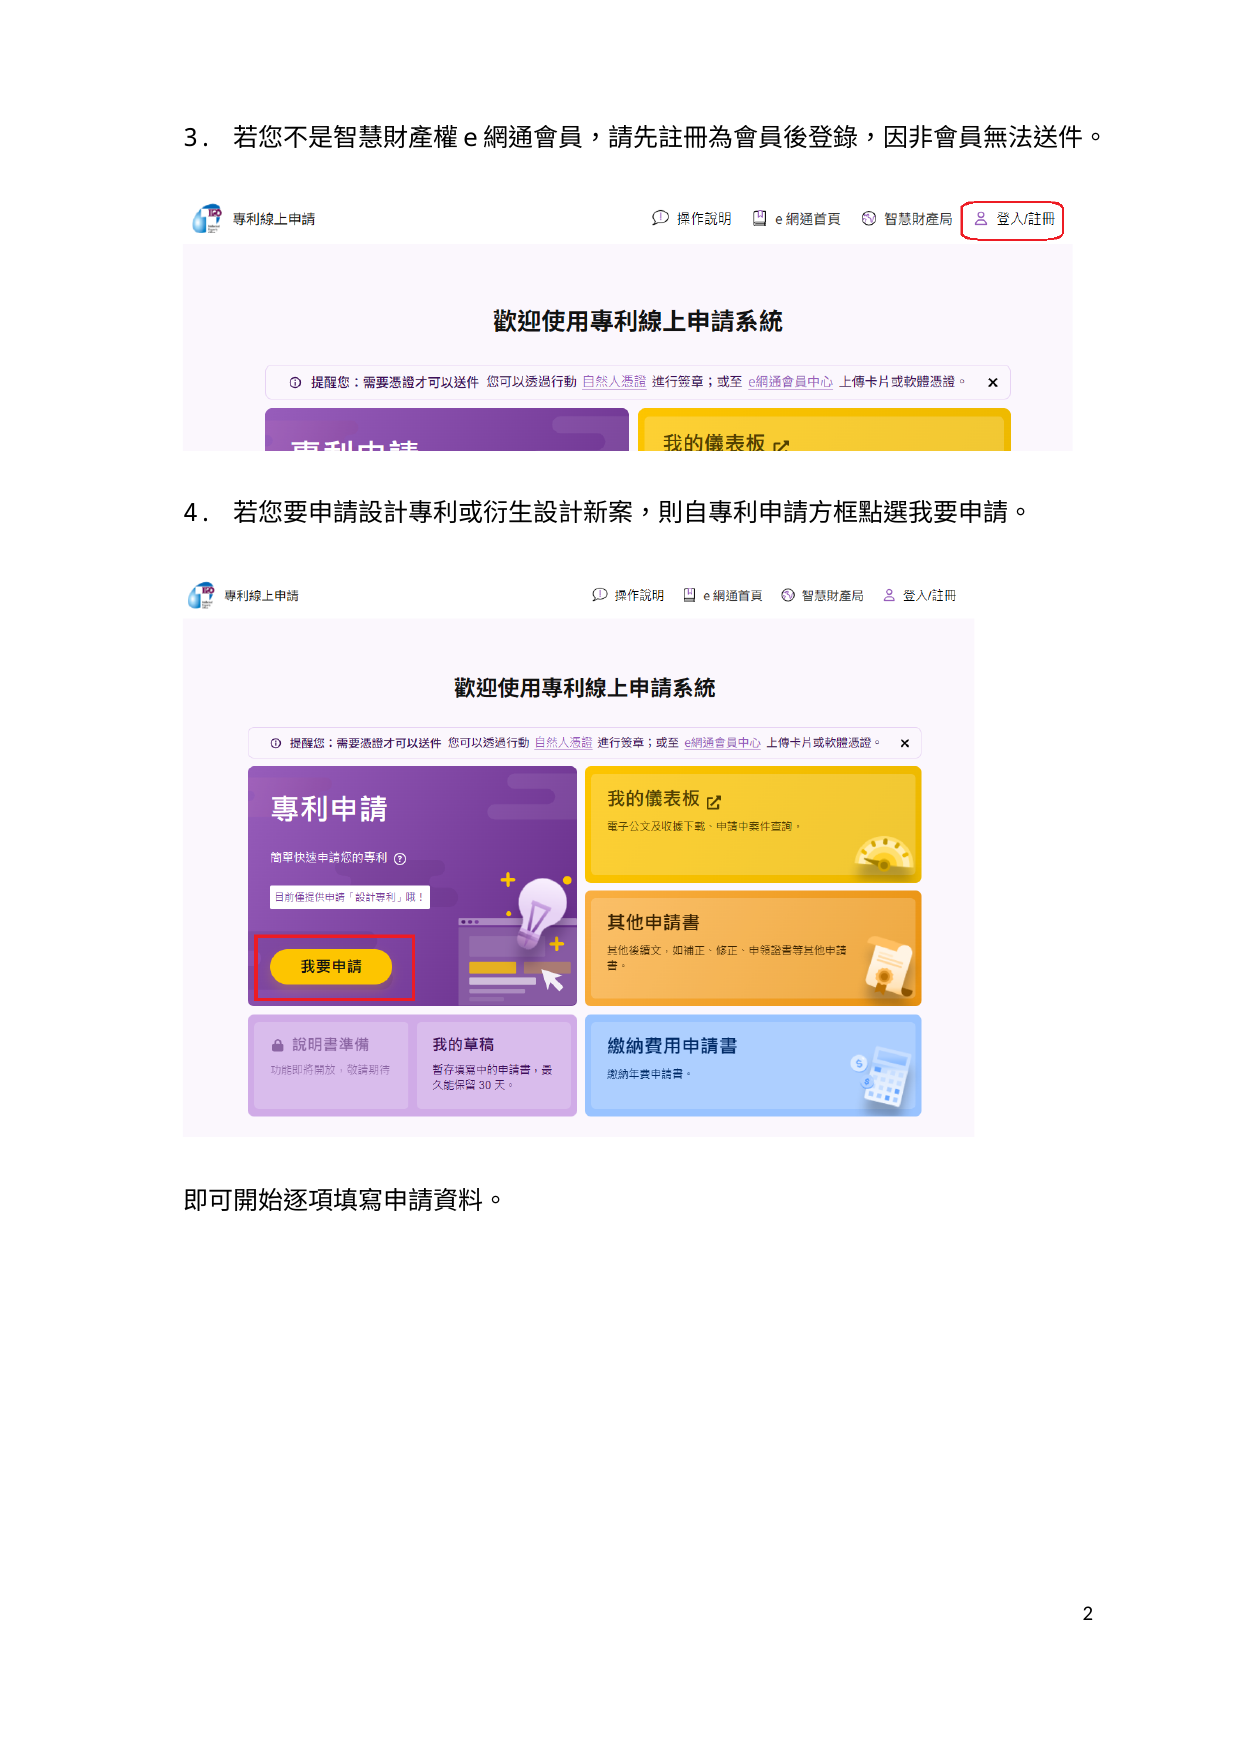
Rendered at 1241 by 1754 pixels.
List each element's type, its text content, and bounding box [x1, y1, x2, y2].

text 即可開始逐項填寫申請資料。 [183, 1157, 1093, 1219]
list 若您不是智慧財產權e網通會員，請先註冊為會員後登錄，因非會員無法送件。 [183, 94, 1093, 157]
list 若您要申請設計專利或衍生設計新案，則自專利申請方框點選我要申請。 [183, 469, 1093, 532]
